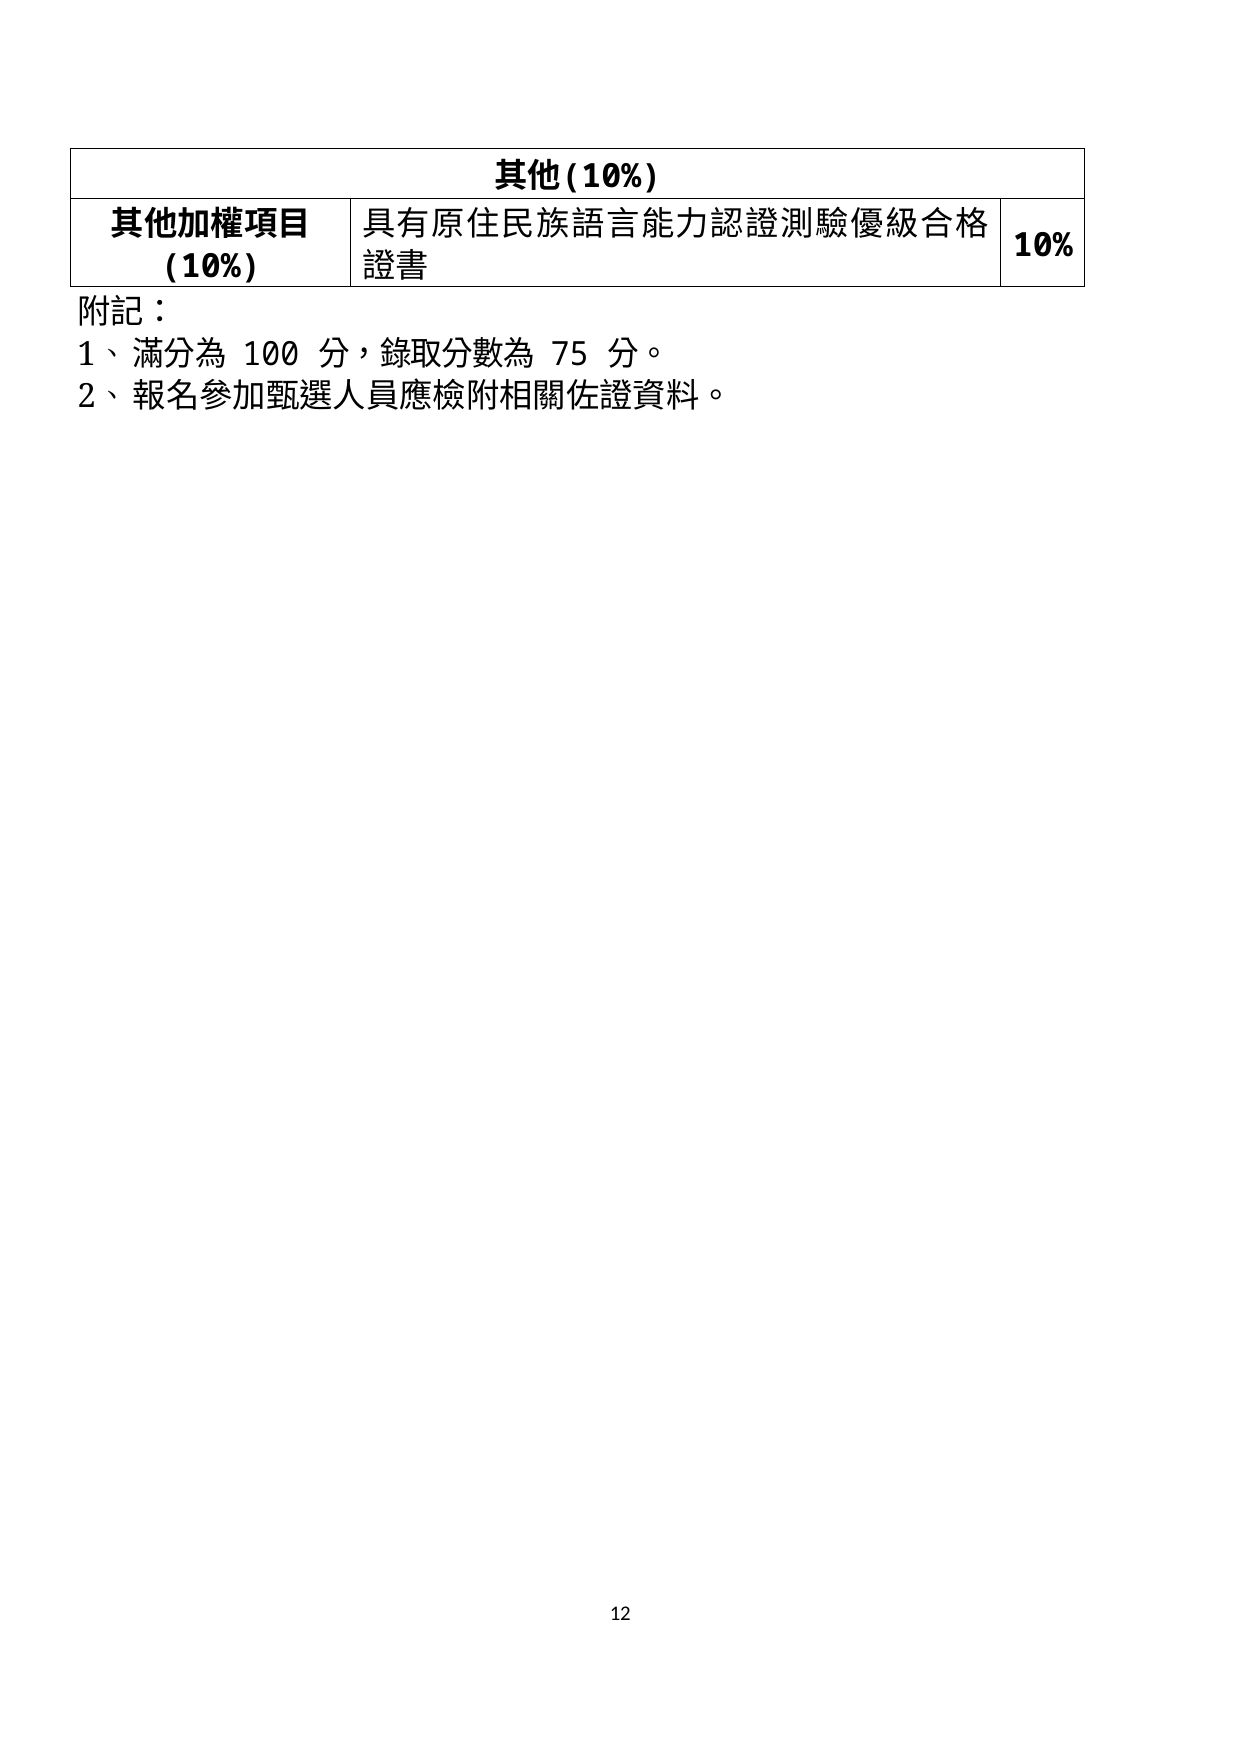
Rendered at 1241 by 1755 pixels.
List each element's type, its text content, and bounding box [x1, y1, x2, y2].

table_cell 其他加權項目(10%) [71, 199, 350, 286]
table_cell 具有原住民族語言能力認證測驗優級合格證書 [351, 199, 1000, 286]
table_cell 10% [1001, 199, 1084, 286]
list 報名參加甄選人員應檢附相關佐證資料。 [77, 374, 1078, 416]
table_cell 其他(10%) [71, 149, 1084, 198]
subtitle 附記： [77, 291, 1078, 332]
list 滿分為 100 分，錄取分數為 75 分。 [77, 332, 1078, 374]
